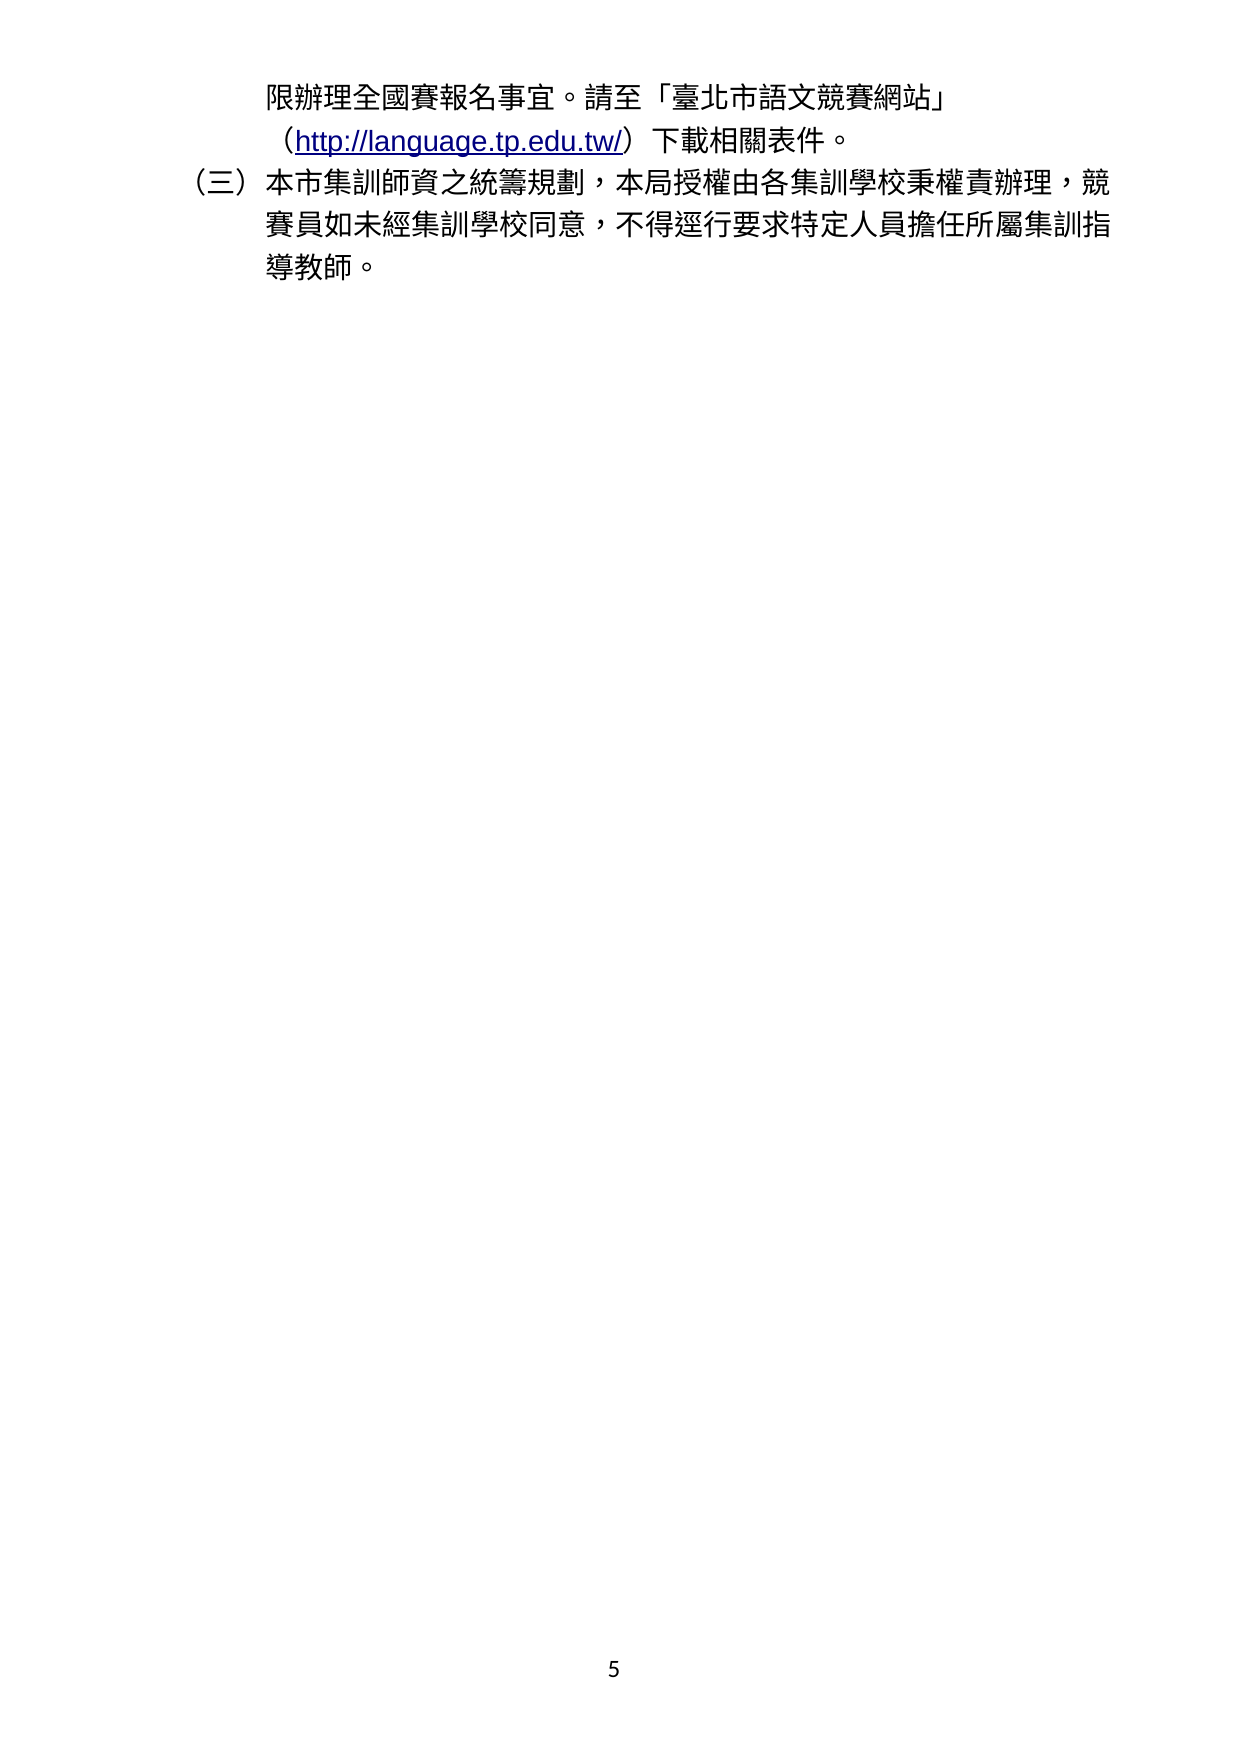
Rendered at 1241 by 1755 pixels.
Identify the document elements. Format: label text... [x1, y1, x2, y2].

text （http://language.tp.edu.tw/）下載相關表件。 [266, 117, 1196, 159]
text 限辦理全國賽報名事宜。請至「臺北市語文競賽網站」 [177, 75, 1112, 117]
text （三）本市集訓師資之統籌規劃，本局授權由各集訓學校秉權責辦理，競賽員如未經集訓學校同意，不得逕行要求特定人員擔任所屬集訓指導教師。 [177, 159, 1112, 286]
